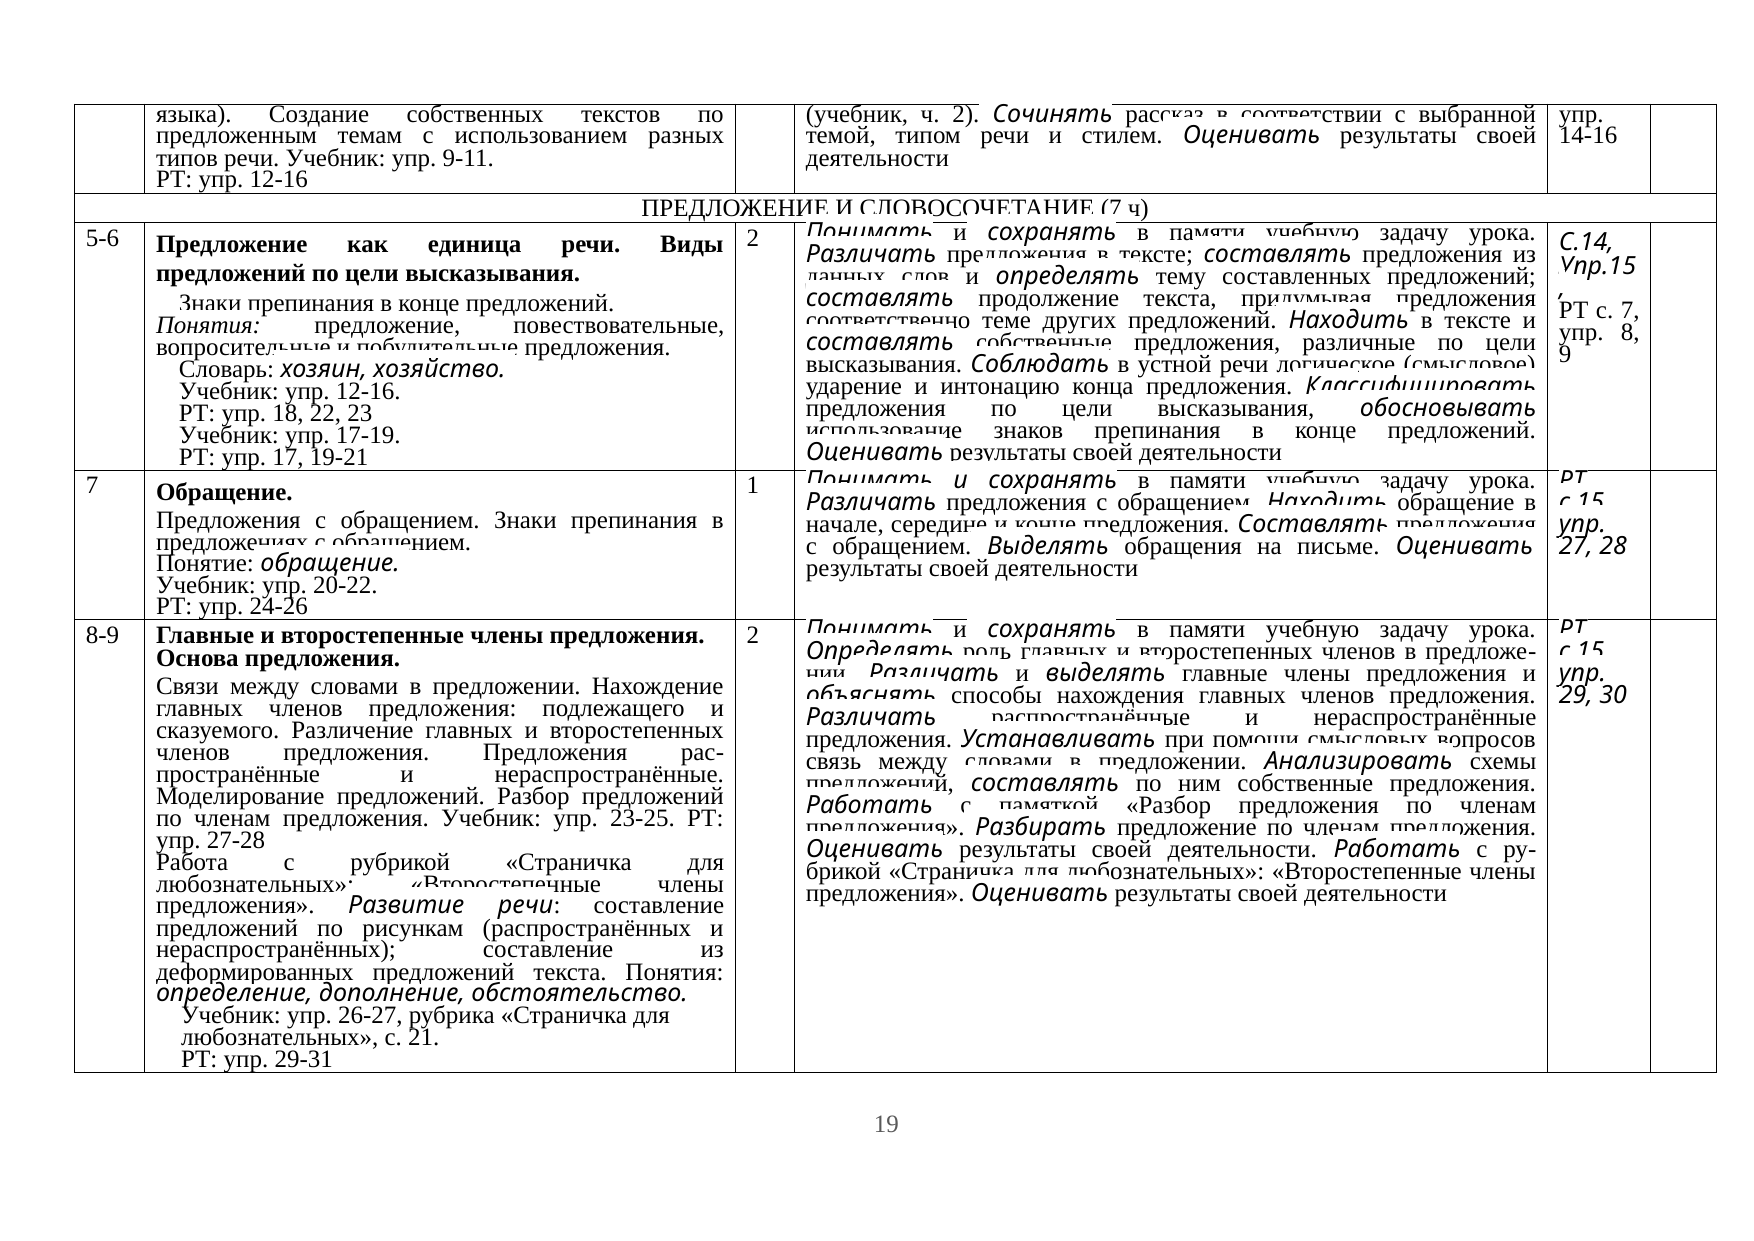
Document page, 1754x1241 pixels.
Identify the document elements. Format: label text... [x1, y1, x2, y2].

table_cell 2 [736, 620, 794, 1072]
table_cell Главные и второстепенные члены предложения. Основа предложения. Связи между словами в предложении. Нахождение главных членов предло­жения: подлежащего и сказуемого. Раз­личение главных и второстепенных чле­нов предложения. Предложения рас­пространённые и нераспространённые. Моделирование предложений. Разбор предложений по членам предложения. Учебник: упр. 23-25. РТ: упр. 27-28 Работа с рубрикой «Странич­ка для любознательных»: «Второстепен­ные члены предложения». Развитие речи: составление предложе­ний по рисункам (распространённых и нераспространённых); составление из деформированных предложений текста. Понятия: определение, дополнение, обстоятельство. Учебник: упр. 26-27, рубрика «Стра­ничка для любознательных», с. 21. РТ: упр. 29-31 [145, 620, 735, 1072]
table_cell Понимать и сохранять в памяти учебную задачу урока. Различать предложения с обращением. Находить обращение в на­чале, середине и конце предложения. Со­ставлять предложения с обращением. Вы­делять обращения на письме. Оценивать результаты своей деятельности [795, 471, 1547, 619]
table_cell [1651, 105, 1716, 192]
table_cell [1651, 223, 1716, 469]
table_cell 1 [736, 471, 794, 619]
table_cell 8-9 [75, 620, 144, 1072]
table_cell С.14, Упр.15, РТ с. 7, упр. 8, 9 [1548, 223, 1650, 469]
table_cell (учебник, ч. 2). Сочинять рассказ в соответствии с выбранной темой, типом речи и стилем. Оценивать результаты сво­ей деятельности [795, 105, 1547, 192]
table_cell РТ с.15, упр. 27, 28 [1548, 471, 1650, 619]
table_cell ПРЕДЛОЖЕНИЕ И СЛОВОСОЧЕТАНИЕ (7 ч) [75, 194, 1716, 222]
table_cell [1651, 471, 1716, 619]
table_cell [75, 105, 144, 192]
table_cell Обращение. Предложения с обращением. Знаки препинания в предложениях с обра­щением. Понятие: обращение. Учебник: упр. 20-22. РТ: упр. 24-26 [145, 471, 735, 619]
table_cell 5-6 [75, 223, 144, 469]
table_cell 2 [736, 223, 794, 469]
table_cell упр. 14-16 [1548, 105, 1650, 192]
table_cell Понимать и сохранять в памяти учебную задачу урока. Различать предложения в тексте; составлять предложения из дан­ных слов и определять тему составлен­ных предложений; составлять продол­жение текста, придумывая предложения соответственно теме других предложе­ний. Находить в тексте и составлять соб­ственные предложения, различные по цели высказывания. Соблюдать в устной речи логическое (смысловое) ударение и интонацию конца предложения. Клас­сифицировать предложения по цели вы­сказывания, обосновывать использование знаков препинания в конце предложений. Оценивать результаты своей деятельности [1117, 223, 1547, 469]
table_cell РТ с.15, упр. 29, 30 [1548, 620, 1650, 1072]
table_cell Понимать и сохранять в памяти учебную задачу урока. Определять роль главных и второстепенных членов в предложе­нии. Различать и выделять главные чле­ны предложения и объяснять способы нахождения главных членов предложения. Различать распространённые и нераспро­странённые предложения. Устанавливать при помощи смысловых вопросов связь между словами в предложении. Анали­зировать схемы предложений, состав­лять по ним собственные предложения. Работать с памяткой «Разбор предложе­ния по членам предложения». Разбирать предложение по членам предложения. Оценивать результаты своей деятельности. Работать с ру­брикой «Страничка для любознательных»: «Второстепенные члены предложения». Оценивать результаты своей деятельности [795, 620, 1547, 1072]
table_cell [736, 105, 794, 192]
table_cell Предложение как единица речи. Виды предложений по цели выска­зывания. Знаки препинания в конце предложе­ний. Понятия: предложение, повествователь­ные, вопросительные и побудительные предложения. Словарь: хозяин, хозяйство. Учебник: упр. 12-16. РТ: упр. 18, 22, 23 Учебник: упр. 17-19. РТ: упр. 17, 19-21 [145, 223, 735, 469]
table_cell [1651, 620, 1716, 1072]
table_cell 7 [75, 471, 144, 619]
